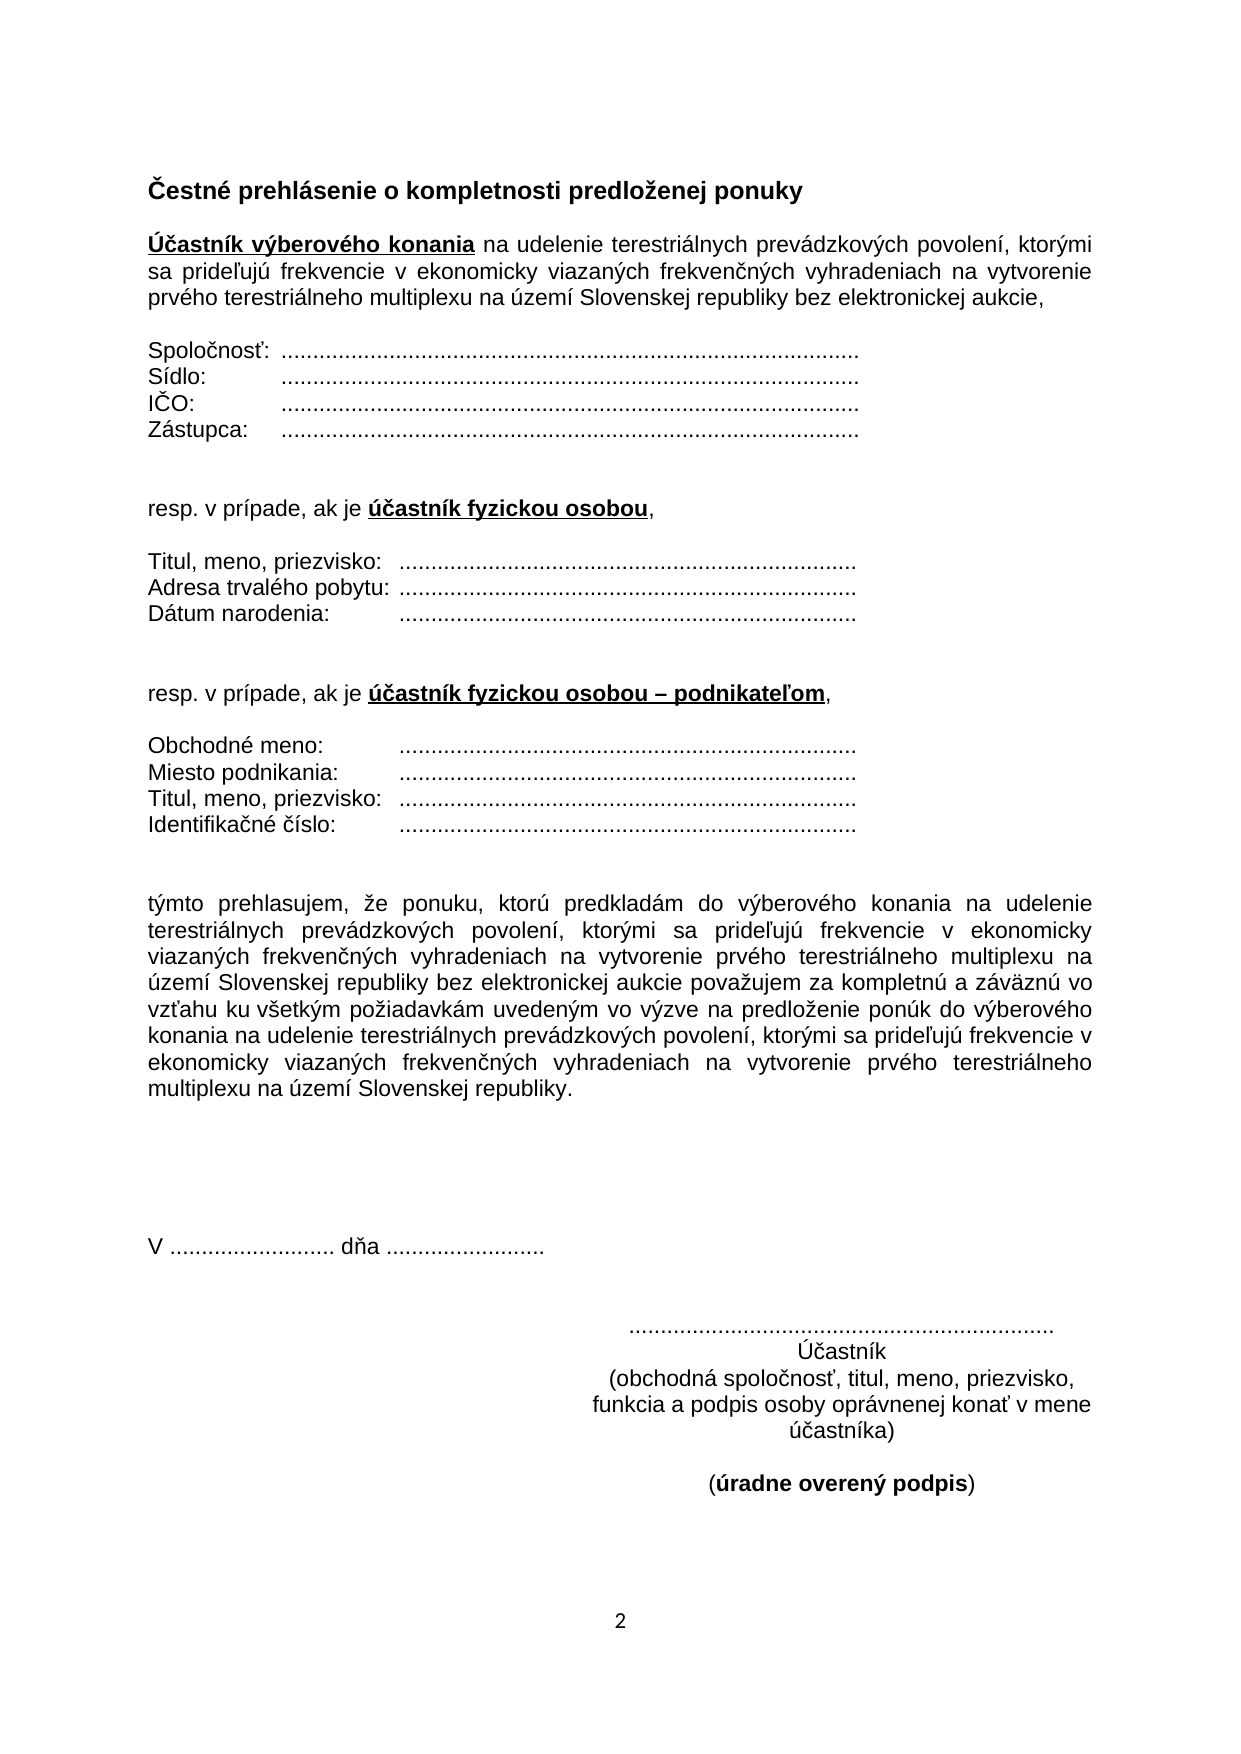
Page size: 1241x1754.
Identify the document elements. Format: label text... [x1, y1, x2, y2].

text Adresa trvalého pobytu: ........................................................................ [148, 574, 1093, 600]
text V .......................... dňa ......................... [148, 1233, 1093, 1259]
text Dátum narodenia: ........................................................................ [148, 600, 1093, 627]
text Titul, meno, priezvisko: ........................................................................ [148, 785, 1093, 811]
text (úradne overený podpis) [591, 1470, 1093, 1496]
text IČO: ........................................................................................... [148, 389, 1093, 416]
text Sídlo: ........................................................................................... [148, 363, 1093, 389]
text resp. v prípade, ak je účastník fyzickou osobou, [148, 495, 1093, 521]
text Miesto podnikania: ........................................................................ [148, 758, 1093, 785]
text Účastník [517, 1338, 1093, 1365]
text Identifikačné číslo: ........................................................................ [148, 811, 1093, 838]
text ................................................................... [517, 1312, 1093, 1338]
text (obchodná spoločnosť, titul, meno, priezvisko, funkcia a podpis osoby oprávnenej konať v mene účastníka) [591, 1365, 1093, 1444]
text resp. v prípade, ak je účastník fyzickou osobou – podnikateľom, [148, 679, 1093, 706]
text Čestné prehlásenie o kompletnosti predloženej ponuky [148, 176, 1093, 205]
text Spoločnosť: ........................................................................................... [148, 337, 1093, 363]
text Účastník výberového konania na udelenie terestriálnych prevádzkových povolení, ktorými sa prideľujú frekvencie v ekonomicky viazaných frekvenčných vyhradeniach na vytvorenie prvého terestriálneho multiplexu na území Slovenskej republiky bez elektronickej aukcie, [148, 231, 1093, 311]
text týmto prehlasujem, že ponuku, ktorú predkladám do výberového konania na udelenie terestriálnych prevádzkových povolení, ktorými sa prideľujú frekvencie v ekonomicky viazaných frekvenčných vyhradeniach na vytvorenie prvého terestriálneho multiplexu na území Slovenskej republiky bez elektronickej aukcie považujem za kompletnú a záväznú vo vzťahu ku všetkým požiadavkám uvedeným vo výzve na predloženie ponúk do výberového konania na udelenie terestriálnych prevádzkových povolení, ktorými sa prideľujú frekvencie v ekonomicky viazaných frekvenčných vyhradeniach na vytvorenie prvého terestriálneho multiplexu na území Slovenskej republiky. [148, 890, 1093, 1101]
text Obchodné meno: ........................................................................ [148, 732, 1093, 758]
text Zástupca: ........................................................................................... [148, 416, 1093, 442]
text Titul, meno, priezvisko: ........................................................................ [148, 548, 1093, 574]
